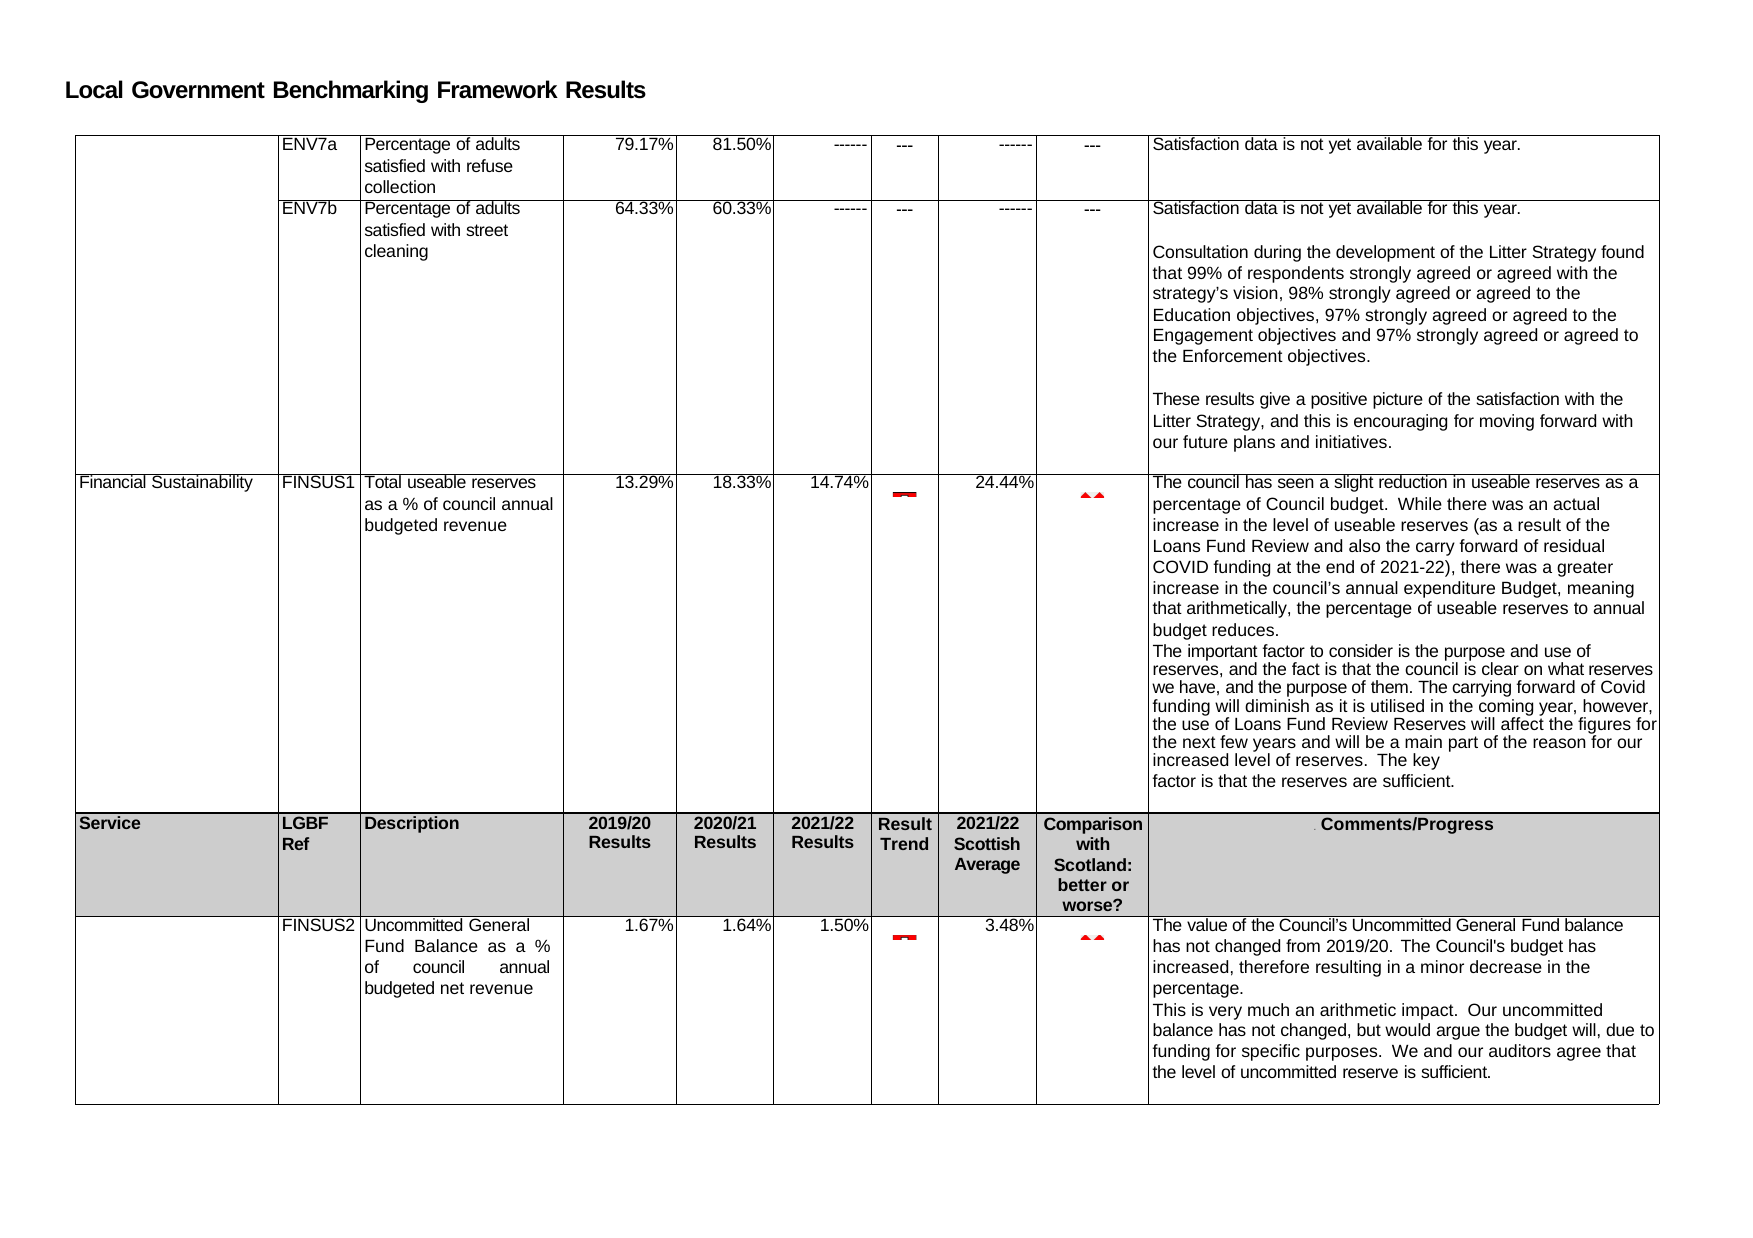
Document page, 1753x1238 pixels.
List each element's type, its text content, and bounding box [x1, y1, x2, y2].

table_cell [872, 136, 938, 199]
table_cell ------ [939, 136, 1036, 199]
table_cell Percentage of adults satisfied with street cleaning [361, 201, 563, 473]
table_cell FINSUS1 [279, 475, 360, 812]
table_cell ENV7a [279, 136, 360, 199]
table_header m Comments/Progress [1149, 814, 1659, 916]
table_header Comparison with Scotland: better or worse? [1037, 814, 1148, 916]
table_cell ENV7b [279, 201, 360, 473]
table_cell Percentage of adults satisfied with refuse collection [361, 136, 563, 199]
table_cell [872, 475, 938, 812]
table_cell [76, 136, 278, 473]
table_cell [76, 917, 278, 1103]
table_cell Financial Sustainability [76, 475, 278, 812]
table_cell [872, 917, 938, 1103]
table_cell Satisfaction data is not yet available for this year. [1149, 136, 1659, 199]
table_cell 14.74% [774, 475, 871, 812]
table_header 2021/22 Results [774, 814, 871, 916]
table_header LGBF Ref [279, 814, 360, 916]
table_cell ------ [774, 201, 871, 473]
table_cell 1.67% [564, 917, 676, 1103]
table_cell 64.33% [564, 201, 676, 473]
table_header Service [76, 814, 278, 916]
table_cell The value of the Council’s Uncommitted General Fund balance has not changed from 2019/20. The Council's budget has increased, therefore resulting in a minor decrease in the percentage. This is very much an arithmetic impact. Our uncommitted balance has not changed, but would argue the budget will, due to funding for specific purposes. We and our auditors agree that the level of uncommitted reserve is sufficient. [1149, 917, 1659, 1103]
table_header Description [361, 814, 563, 916]
table_cell [1037, 201, 1148, 473]
table_cell Total useable reserves as a % of council annual budgeted revenue [361, 475, 563, 812]
table_header 2021/22 Scottish Average [939, 814, 1036, 916]
table_cell [1037, 475, 1148, 812]
table_cell 81.50% [677, 136, 773, 199]
table_cell [1037, 917, 1148, 1103]
table_header 2019/20 Results [564, 814, 676, 916]
table_cell [1037, 136, 1148, 199]
table_cell 24.44% [939, 475, 1036, 812]
table_cell The council has seen a slight reduction in useable reserves as a percentage of Council budget. While there was an actual increase in the level of useable reserves (as a result of the Loans Fund Review and also the carry forward of residual COVID funding at the end of 2021-22), there was a greater increase in the council’s annual expenditure Budget, meaning that arithmetically, the percentage of useable reserves to annual budget reduces. The important factor to consider is the purpose and use of reserves, and the fact is that the council is clear on what reserves we have, and the purpose of them. The carrying forward of Covid funding will diminish as it is utilised in the coming year, however, the use of Loans Fund Review Reserves will affect the figures for the next few years and will be a main part of the reason for our increased level of reserves. The key factor is that the reserves are sufficient. [1149, 475, 1659, 812]
table_cell 79.17% [564, 136, 676, 199]
table_cell Satisfaction data is not yet available for this year. Consultation during the development of the Litter Strategy found that 99% of respondents strongly agreed or agreed with the strategy’s vision, 98% strongly agreed or agreed to the Education objectives, 97% strongly agreed or agreed to the Engagement objectives and 97% strongly agreed or agreed to the Enforcement objectives. These results give a positive picture of the satisfaction with the Litter Strategy, and this is encouraging for moving forward with our future plans and initiatives. [1149, 201, 1659, 473]
table_cell 18.33% [677, 475, 773, 812]
table_cell 1.50% [774, 917, 871, 1103]
table_cell ------ [939, 201, 1036, 473]
table_cell FINSUS2 [279, 917, 360, 1103]
table_cell [872, 201, 938, 473]
table_cell Uncommitted General Fund Balance as a % of council annual budgeted net revenue [361, 917, 563, 1103]
table_cell 60.33% [677, 201, 773, 473]
table_header 2020/21 Results [677, 814, 773, 916]
table_cell ------ [774, 136, 871, 199]
table_cell 13.29% [564, 475, 676, 812]
table_cell 3.48% [939, 917, 1036, 1103]
table_header Result Trend [872, 814, 938, 916]
table_cell 1.64% [677, 917, 773, 1103]
